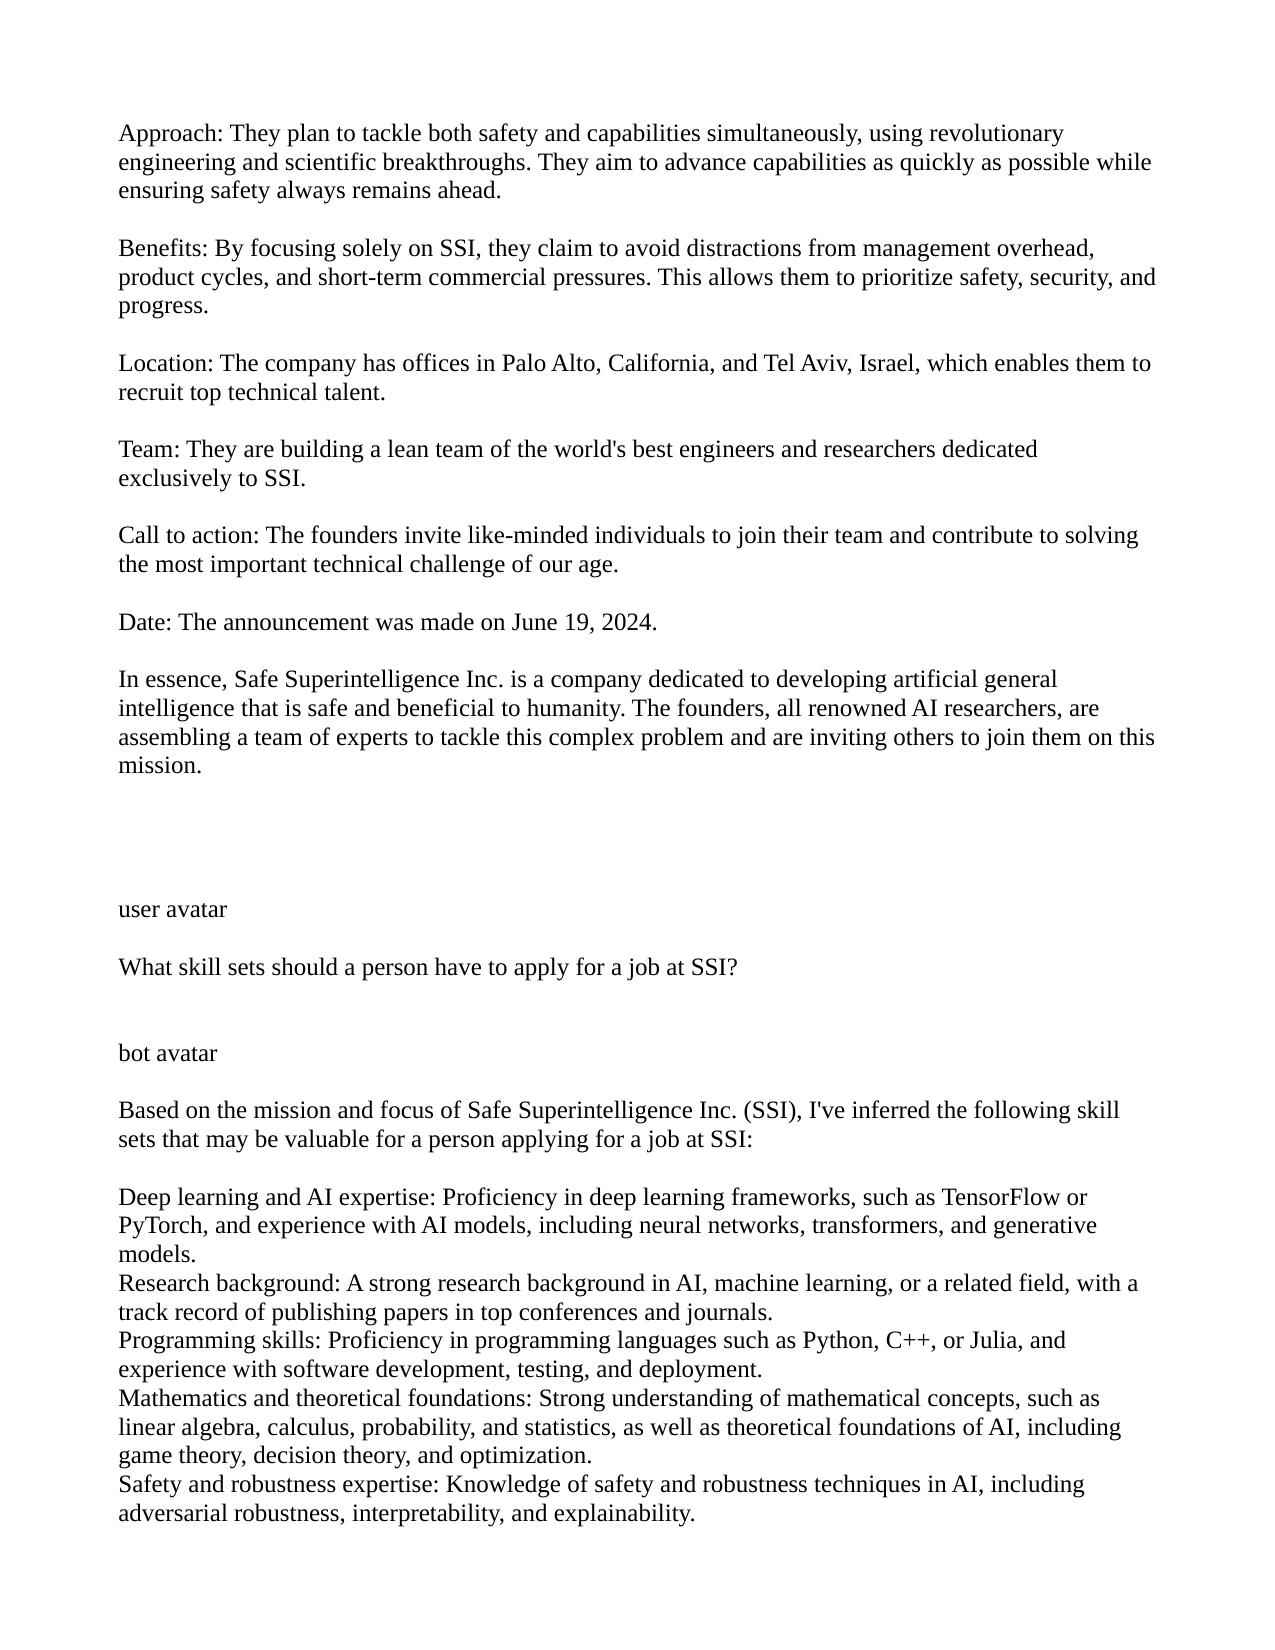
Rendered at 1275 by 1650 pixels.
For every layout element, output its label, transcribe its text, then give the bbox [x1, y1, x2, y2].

text Programming skills: Proficiency in programming languages such as Python, C++, or Julia, and experience with software development, testing, and deployment. [118, 1326, 1157, 1383]
text Deep learning and AI expertise: Proficiency in deep learning frameworks, such as TensorFlow or PyTorch, and experience with AI models, including neural networks, transformers, and generative models. [118, 1182, 1157, 1268]
text user avatar [118, 894, 1157, 923]
text bot avatar [118, 1038, 1157, 1067]
text Date: The announcement was made on June 19, 2024. [118, 607, 1157, 636]
text Team: They are building a lean team of the world's best engineers and researchers dedicated exclusively to SSI. [118, 434, 1157, 492]
text What skill sets should a person have to apply for a job at SSI? [118, 952, 1157, 981]
text Location: The company has offices in Palo Alto, California, and Tel Aviv, Israel, which enables them to recruit top technical talent. [118, 348, 1157, 406]
text Approach: They plan to tackle both safety and capabilities simultaneously, using revolutionary engineering and scientific breakthroughs. They aim to advance capabilities as quickly as possible while ensuring safety always remains ahead. [118, 118, 1157, 204]
text Safety and robustness expertise: Knowledge of safety and robustness techniques in AI, including adversarial robustness, interpretability, and explainability. [118, 1469, 1157, 1527]
text Research background: A strong research background in AI, machine learning, or a related field, with a track record of publishing papers in top conferences and journals. [118, 1268, 1157, 1326]
text Mathematics and theoretical foundations: Strong understanding of mathematical concepts, such as linear algebra, calculus, probability, and statistics, as well as theoretical foundations of AI, including game theory, decision theory, and optimization. [118, 1383, 1157, 1469]
text In essence, Safe Superintelligence Inc. is a company dedicated to developing artificial general intelligence that is safe and beneficial to humanity. The founders, all renowned AI researchers, are assembling a team of experts to tackle this complex problem and are inviting others to join them on this mission. [118, 664, 1157, 779]
text Call to action: The founders invite like-minded individuals to join their team and contribute to solving the most important technical challenge of our age. [118, 521, 1157, 578]
text Based on the mission and focus of Safe Superintelligence Inc. (SSI), I've inferred the following skill sets that may be valuable for a person applying for a job at SSI: [118, 1096, 1157, 1153]
text Benefits: By focusing solely on SSI, they claim to avoid distractions from management overhead, product cycles, and short-term commercial pressures. This allows them to prioritize safety, security, and progress. [118, 233, 1157, 319]
